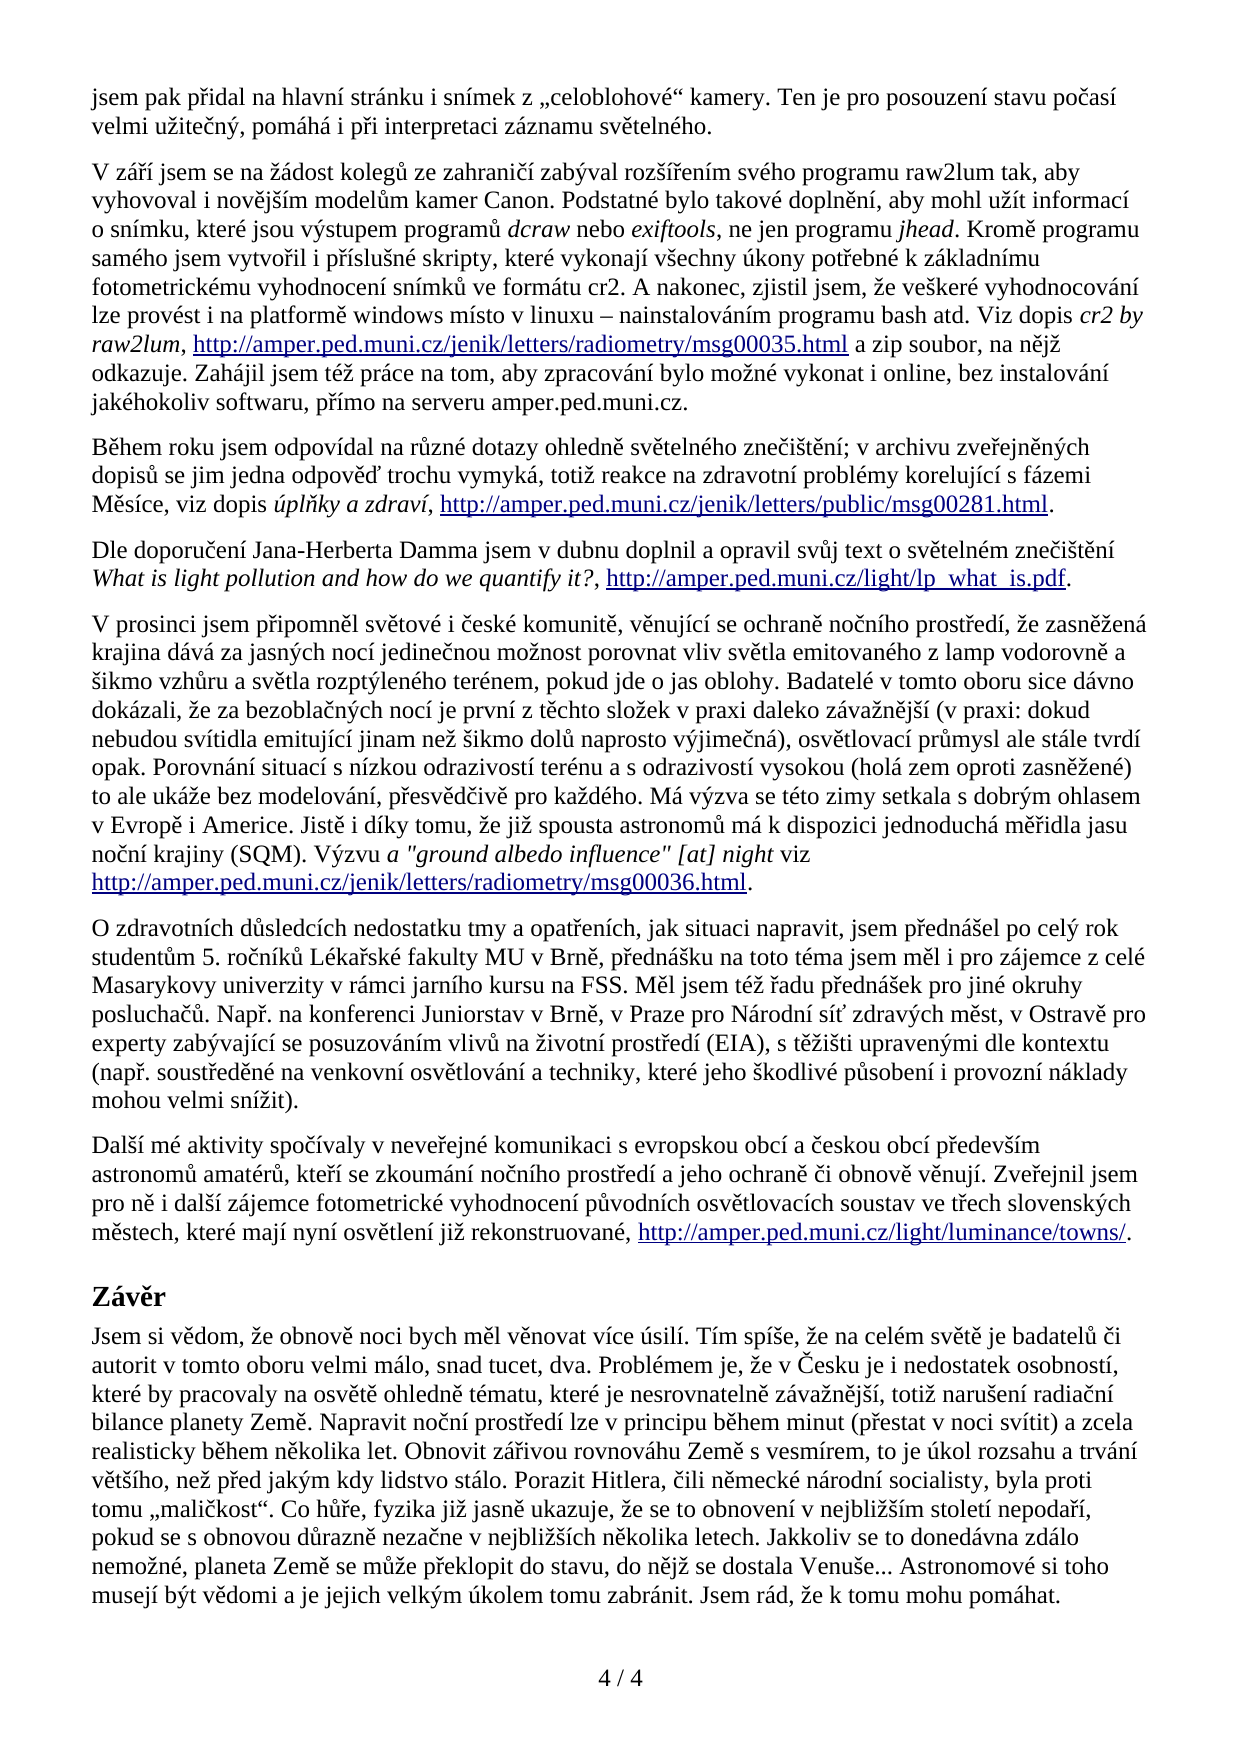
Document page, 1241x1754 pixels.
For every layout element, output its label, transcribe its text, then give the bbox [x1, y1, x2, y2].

text Dle doporučení Jana-Herberta Damma jsem v dubnu doplnil a opravil svůj text o světelném znečištění What is light pollution and how do we quantify it?, http://amper.ped.muni.cz/light/lp_what_is.pdf. [91, 535, 1149, 592]
text Další mé aktivity spočívaly v neveřejné komunikaci s evropskou obcí a českou obcí především astronomů amatérů, kteří se zkoumání nočního prostředí a jeho ochraně či obnově věnují. Zveřejnil jsem pro ně i další zájemce fotometrické vyhodnocení původních osvětlovacích soustav ve třech slovenských městech, které mají nyní osvětlení již rekonstruované, http://amper.ped.muni.cz/light/luminance/towns/. [91, 1131, 1149, 1246]
text O zdravotních důsledcích nedostatku tmy a opatřeních, jak situaci napravit, jsem přednášel po celý rok studentům 5. ročníků Lékařské fa­kulty MU v Brně, přednášku na toto téma jsem měl i pro zájemce z celé Masarykovy univerzity v rámci jarního kursu na FSS. Měl jsem též řadu přednášek pro jiné okruhy posluchačů. Např. na konferenci Juniorstav v Brně, v Praze pro Národní síť zdravých měst, v Ostravě pro experty zabývající se posuzováním vlivů na životní prostředí (EIA), s těžišti upravenými dle kontextu (např. soustředěné na venkovní osvětlování a techniky, které jeho škodlivé působení i provozní náklady mohou velmi snížit). [91, 913, 1149, 1114]
text V září jsem se na žádost kolegů ze zahraničí zabýval rozšířením svého programu raw2lum tak, aby vyhovoval i novějším modelům kamer Canon. Podstatné bylo takové doplnění, aby mohl užít informací o snímku, které jsou výstupem programů dcraw nebo exiftools, ne jen programu jhead. Kromě programu samého jsem vytvořil i příslušné skripty, které vykonají všechny úkony potřebné k základnímu fotometrickému vyhodnocení snímků ve formátu cr2. A nakonec, zjistil jsem, že veškeré vyhodnocování lze provést i na platformě windows místo v linuxu – nainstalováním programu bash atd. Viz dopis cr2 by raw2lum, http://amper.ped.muni.cz/jenik/letters/radiometry/msg00035.html a zip soubor, na nějž odkazuje. Zahájil jsem též práce na tom, aby zpracování bylo možné vykonat i online, bez instalování jakéhokoliv softwaru, přímo na serveru amper.ped.muni.cz. [91, 157, 1149, 415]
text Během roku jsem odpovídal na různé dotazy ohledně světelného znečištění; v archivu zveřejněných dopisů se jim jedna odpověď trochu vymyká, totiž reakce na zdravotní problémy korelující s fázemi Měsíce, viz dopis úplňky a zdraví, http://amper.ped.muni.cz/jenik/letters/public/msg00281.html. [91, 432, 1149, 518]
text V prosinci jsem připomněl světové i české komunitě, věnující se ochraně nočního prostředí, že zasněžená krajina dává za jasných nocí jedinečnou možnost porovnat vliv světla emitovaného z lamp vodorovně a šikmo vzhůru a světla rozptýleného terénem, pokud jde o jas oblohy. Badatelé v tomto oboru sice dávno dokázali, že za bezoblačných nocí je první z těchto složek v praxi daleko závažnější (v praxi: dokud nebudou svítidla emitující jinam než šikmo dolů naprosto výjimečná), osvětlovací průmysl ale stále tvrdí opak. Porovnání situací s nízkou odrazivostí terénu a s odrazivostí vysokou (holá zem oproti zasněžené) to ale ukáže bez modelování, přesvědčivě pro každého. Má výzva se této zimy setkala s dobrým ohlasem v Evropě i Americe. Jistě i díky tomu, že již spousta astronomů má k dispozici jednoduchá měřidla jasu noční krajiny (SQM). Výzvu a "ground albedo influence" [at] night viz http://amper.ped.muni.cz/jenik/letters/radiometry/msg00036.html. [91, 609, 1149, 896]
text jsem pak přidal na hlavní stránku i snímek z „celoblohové“ kamery. Ten je pro posouzení stavu počasí velmi užitečný, pomáhá i při interpretaci záznamu světelného. [91, 82, 1149, 140]
text Jsem si vědom, že obnově noci bych měl věnovat více úsilí. Tím spíše, že na celém světě je badatelů či autorit v tomto oboru velmi málo, snad tucet, dva. Problémem je, že v Česku je i nedostatek osobností, které by pracovaly na osvětě ohledně tématu, které je nesrovnatelně závažnější, totiž narušení radiační bilance planety Země. Napravit noční prostředí lze v principu během minut (přestat v noci svítit) a zcela realisticky během několika let. Obnovit zářivou rovnováhu Země s vesmírem, to je úkol rozsahu a trvání většího, než před jakým kdy lidstvo stálo. Porazit Hitlera, čili německé národní socialisty, byla proti tomu „maličkost“. Co hůře, fyzika již jasně ukazuje, že se to obnovení v nejbližším století nepodaří, pokud se s obnovou důrazně nezačne v nejbližších několika letech. Jakkoliv se to donedávna zdálo nemožné, planeta Země se může překlopit do stavu, do nějž se dostala Venuše... Astronomové si toho musejí být vědomi a je jejich velkým úkolem tomu zabránit. Jsem rád, že k tomu mohu pomáhat. [91, 1321, 1149, 1609]
subtitle Závěr [91, 1279, 1149, 1312]
